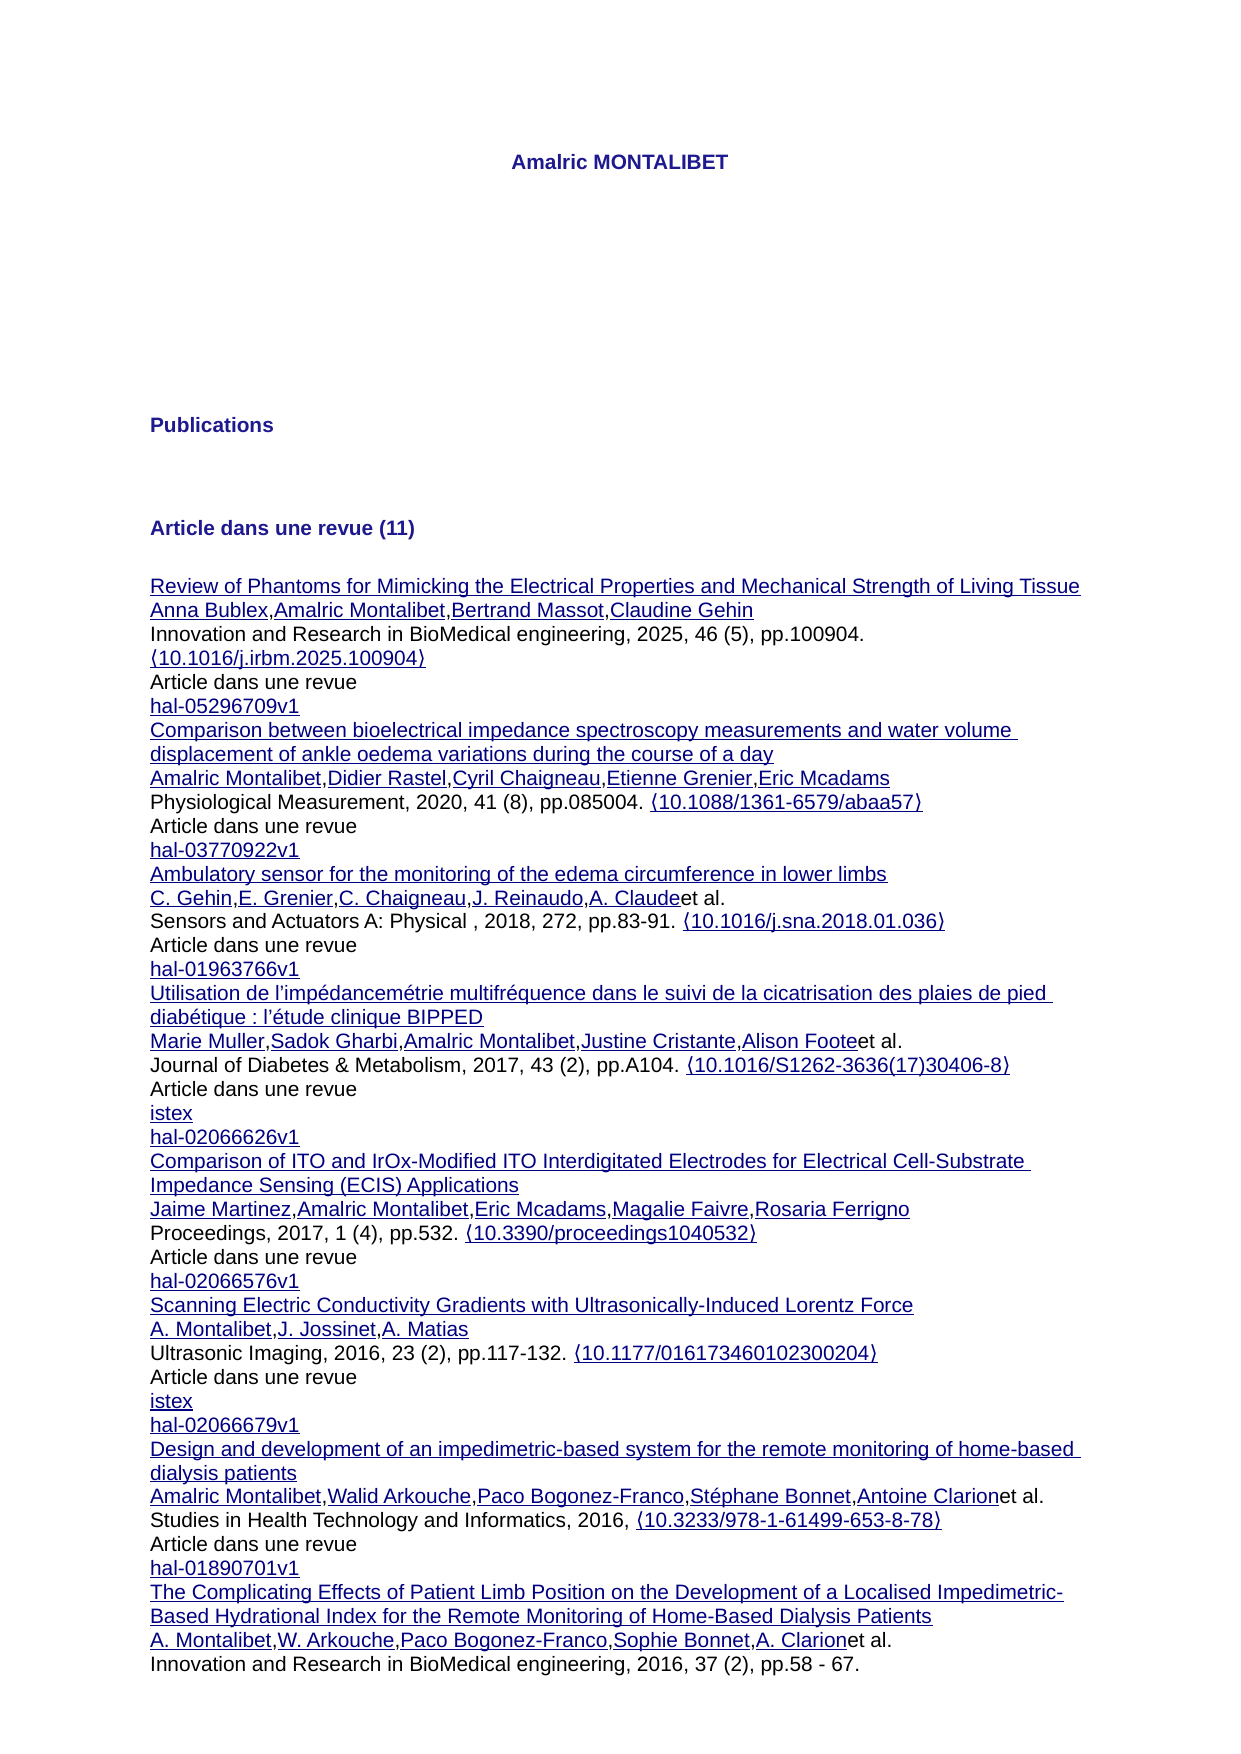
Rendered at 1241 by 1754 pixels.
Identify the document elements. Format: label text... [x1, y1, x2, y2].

table_cell Utilisation de l’impédancemétrie multifréquence dans le suivi de la cicatrisation des plaies de pied diabétique : l’étude clinique BIPPED Marie Muller,Sadok Gharbi,Amalric Montalibet,Justine Cristante,Alison Footeet al. Journal of Diabetes & Metabolism, 2017, 43 (2), pp.A104. ⟨10.1016/S1262-3636(17)30406-8⟩ Article dans une revue istex hal-02066626v1 [150, 981, 1090, 1149]
table_cell Ambulatory sensor for the monitoring of the edema circumference in lower limbs C. Gehin,E. Grenier,C. Chaigneau,J. Reinaudo,A. Claudeet al. Sensors and Actuators A: Physical , 2018, 272, pp.83-91. ⟨10.1016/j.sna.2018.01.036⟩ Article dans une revue hal-01963766v1 [150, 861, 1090, 981]
subtitle Amalric MONTALIBET [150, 150, 1090, 174]
subtitle Article dans une revue (11) [150, 516, 1090, 539]
table_cell The Complicating Effects of Patient Limb Position on the Development of a Localised Impedimetric-Based Hydrational Index for the Remote Monitoring of Home-Based Dialysis Patients A. Montalibet,W. Arkouche,Paco Bogonez-Franco,Sophie Bonnet,A. Clarionet al. Innovation and Research in BioMedical engineering, 2016, 37 (2), pp.58 - 67. [150, 1580, 1090, 1676]
table_cell Comparison between bioelectrical impedance spectroscopy measurements and water volume displacement of ankle oedema variations during the course of a day Amalric Montalibet,Didier Rastel,Cyril Chaigneau,Etienne Grenier,Eric Mcadams Physiological Measurement, 2020, 41 (8), pp.085004. ⟨10.1088/1361-6579/abaa57⟩ Article dans une revue hal-03770922v1 [150, 718, 1090, 861]
table_cell Design and development of an impedimetric-based system for the remote monitoring of home-based dialysis patients Amalric Montalibet,Walid Arkouche,Paco Bogonez-Franco,Stéphane Bonnet,Antoine Clarionet al. Studies in Health Technology and Informatics, 2016, ⟨10.3233/978-1-61499-653-8-78⟩ Article dans une revue hal-01890701v1 [150, 1436, 1090, 1580]
table_cell Comparison of ITO and IrOx-Modified ITO Interdigitated Electrodes for Electrical Cell-Substrate Impedance Sensing (ECIS) Applications Jaime Martinez,Amalric Montalibet,Eric Mcadams,Magalie Faivre,Rosaria Ferrigno Proceedings, 2017, 1 (4), pp.532. ⟨10.3390/proceedings1040532⟩ Article dans une revue hal-02066576v1 [150, 1149, 1090, 1293]
table_cell Scanning Electric Conductivity Gradients with Ultrasonically-Induced Lorentz Force A. Montalibet,J. Jossinet,A. Matias Ultrasonic Imaging, 2016, 23 (2), pp.117-132. ⟨10.1177/016173460102300204⟩ Article dans une revue istex hal-02066679v1 [150, 1293, 1090, 1436]
table_header Review of Phantoms for Mimicking the Electrical Properties and Mechanical Strength of Living Tissue Anna Bublex,Amalric Montalibet,Bertrand Massot,Claudine Gehin Innovation and Research in BioMedical engineering, 2025, 46 (5), pp.100904. ⟨10.1016/j.irbm.2025.100904⟩ Article dans une revue hal-05296709v1 [150, 574, 1090, 718]
subtitle Publications [150, 412, 1090, 436]
